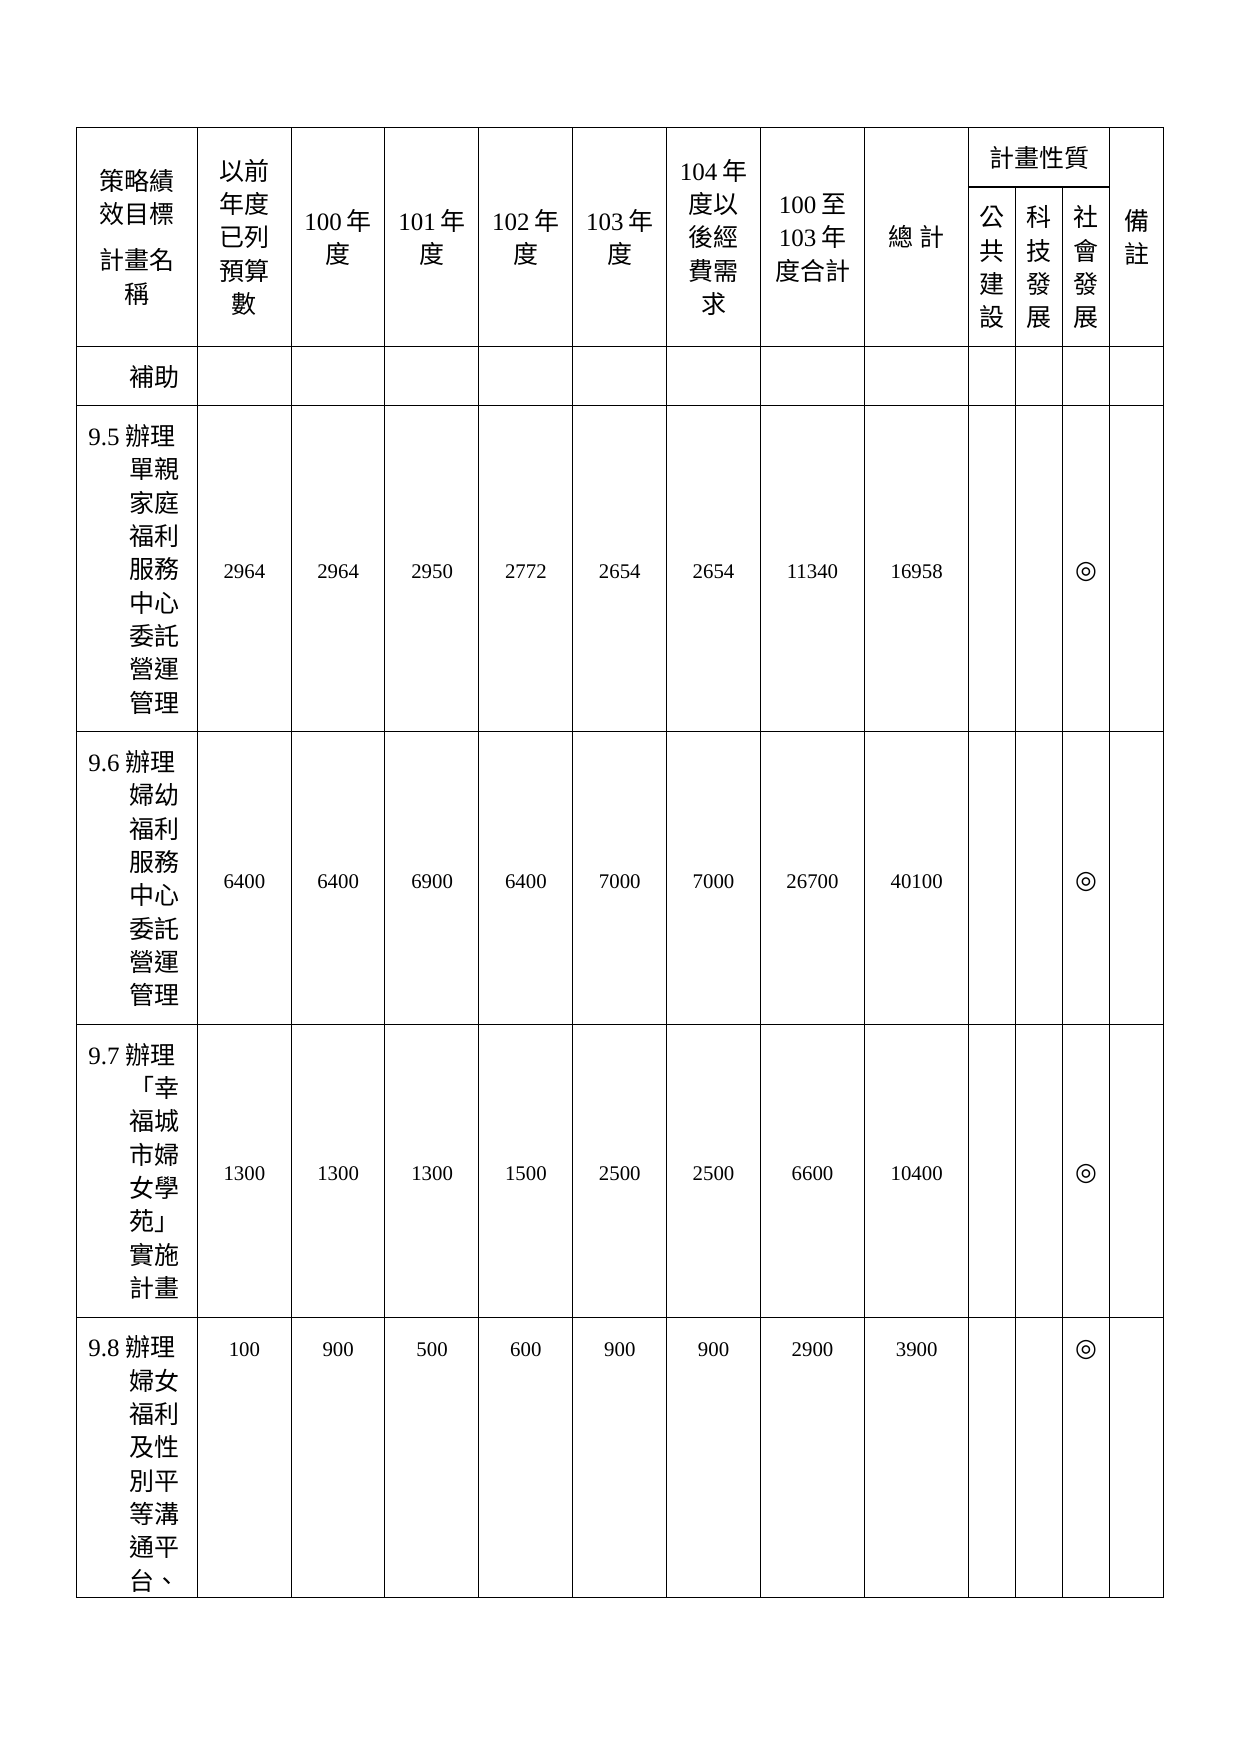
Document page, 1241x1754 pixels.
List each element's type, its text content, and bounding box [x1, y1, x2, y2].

table_cell [1016, 1025, 1062, 1317]
table_cell [573, 347, 666, 405]
table_cell 9.6 辦理婦幼福利服務中心委託營運管理 [77, 732, 197, 1024]
table_cell 10400 [865, 1025, 968, 1317]
table_cell 26700 [761, 732, 864, 1024]
table_cell [667, 347, 760, 405]
table_cell [1063, 347, 1109, 405]
table_cell 900 [667, 1318, 760, 1597]
table_cell 7000 [667, 732, 760, 1024]
table_header 總 計 [865, 128, 968, 346]
table_cell 補助 [77, 347, 197, 405]
table_header 103年度 [573, 128, 666, 346]
table_header 100年度 [292, 128, 384, 346]
table_cell 6400 [198, 732, 291, 1024]
table_cell [969, 732, 1015, 1024]
table_cell 1300 [385, 1025, 478, 1317]
table_cell [865, 347, 968, 405]
table_header 備註 [1110, 128, 1163, 346]
table_header 104年度以後經費需求 [667, 128, 760, 346]
table_cell 6600 [761, 1025, 864, 1317]
table_cell 6400 [479, 732, 572, 1024]
table_cell 2654 [573, 406, 666, 731]
table_cell 2964 [198, 406, 291, 731]
table_cell 2500 [573, 1025, 666, 1317]
table_cell 1500 [479, 1025, 572, 1317]
table_cell [1110, 347, 1163, 405]
table_cell [969, 1318, 1015, 1597]
table_header 以前年度已列預算數 [198, 128, 291, 346]
table_cell 2772 [479, 406, 572, 731]
table_cell 6900 [385, 732, 478, 1024]
table_cell 2964 [292, 406, 384, 731]
table_cell 2950 [385, 406, 478, 731]
table_cell 11340 [761, 406, 864, 731]
table_cell 9.5 辦理單親家庭福利服務中心委託營運管理 [77, 406, 197, 731]
table_cell 3900 [865, 1318, 968, 1597]
table_cell [969, 347, 1015, 405]
table_cell 9.8 辦理婦女福利及性別平等溝通平台、 [77, 1318, 197, 1597]
table_header 100至103年度合計 [761, 128, 864, 346]
table_cell ◎ [1063, 1318, 1109, 1597]
table_cell [1016, 406, 1062, 731]
table_cell 6400 [292, 732, 384, 1024]
table_cell [1016, 1318, 1062, 1597]
table_cell [292, 347, 384, 405]
table_cell [969, 1025, 1015, 1317]
table_cell [385, 347, 478, 405]
table_cell ◎ [1063, 1025, 1109, 1317]
table_cell 9.7 辦理「幸福城市婦女學苑」實施計畫 [77, 1025, 197, 1317]
table_cell 16958 [865, 406, 968, 731]
table_cell 40100 [865, 732, 968, 1024]
table_cell [1110, 1025, 1163, 1317]
table_cell 100 [198, 1318, 291, 1597]
table_cell [1110, 406, 1163, 731]
table_header 計畫性質 [969, 128, 1109, 186]
table_cell [761, 347, 864, 405]
table_cell 2654 [667, 406, 760, 731]
table_cell [1016, 732, 1062, 1024]
table_cell 7000 [573, 732, 666, 1024]
table_cell 600 [479, 1318, 572, 1597]
table_cell 500 [385, 1318, 478, 1597]
table_cell 1300 [198, 1025, 291, 1317]
table_header 101年度 [385, 128, 478, 346]
table_cell 社會發展 [1063, 188, 1109, 346]
table_cell 科技發展 [1016, 188, 1062, 346]
table_header 102年度 [479, 128, 572, 346]
table_cell [969, 406, 1015, 731]
table_cell [1110, 1318, 1163, 1597]
table_cell [1110, 732, 1163, 1024]
table_cell [479, 347, 572, 405]
table_cell 900 [292, 1318, 384, 1597]
table_cell ◎ [1063, 406, 1109, 731]
table_cell 900 [573, 1318, 666, 1597]
table_header 策略績效目標 計畫名稱 [77, 128, 197, 346]
table_cell 公共建設 [969, 188, 1015, 346]
table_cell 1300 [292, 1025, 384, 1317]
table_cell 2500 [667, 1025, 760, 1317]
table_cell [198, 347, 291, 405]
table_cell ◎ [1063, 732, 1109, 1024]
table_cell 2900 [761, 1318, 864, 1597]
table_cell [1016, 347, 1062, 405]
